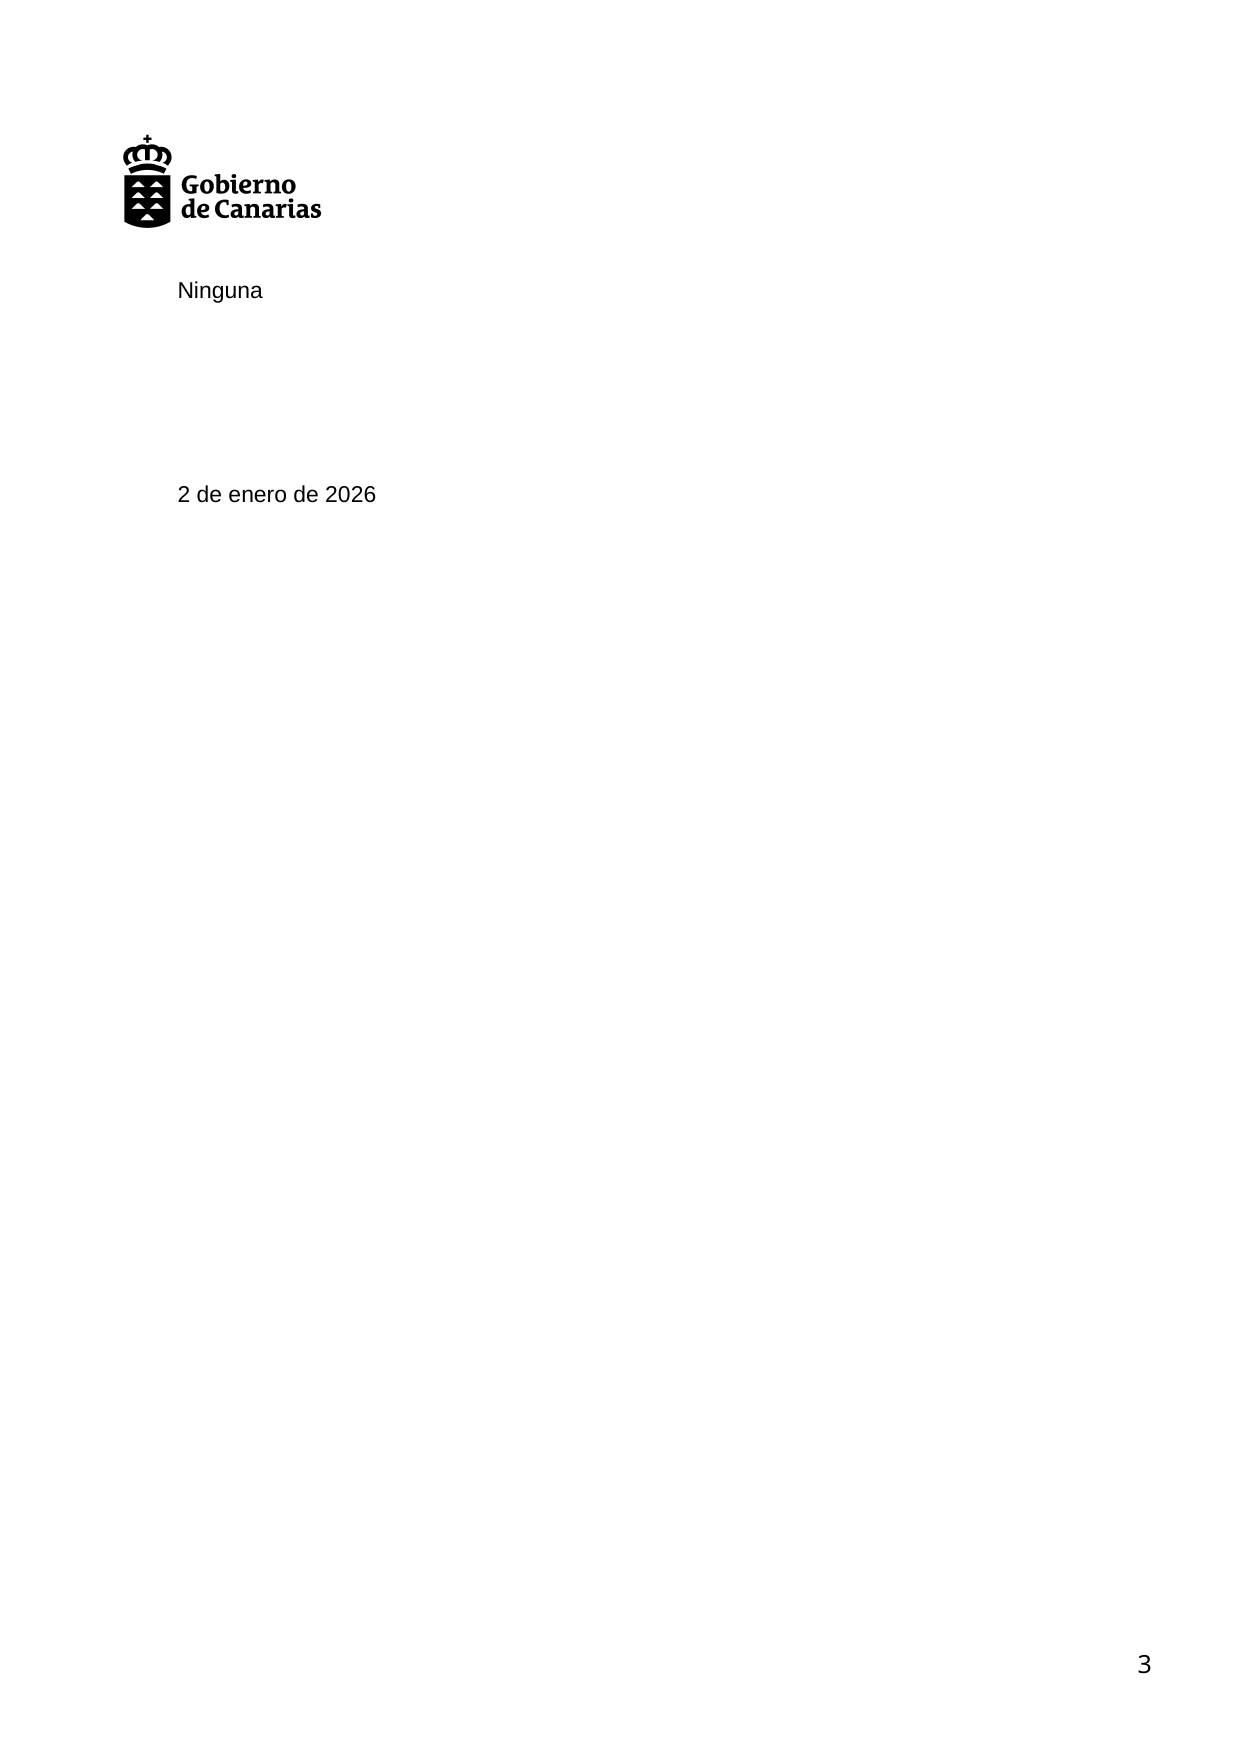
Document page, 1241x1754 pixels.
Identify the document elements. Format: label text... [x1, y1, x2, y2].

list 2 de enero de 2026 [177, 481, 1152, 508]
list Ninguna [177, 251, 1152, 304]
